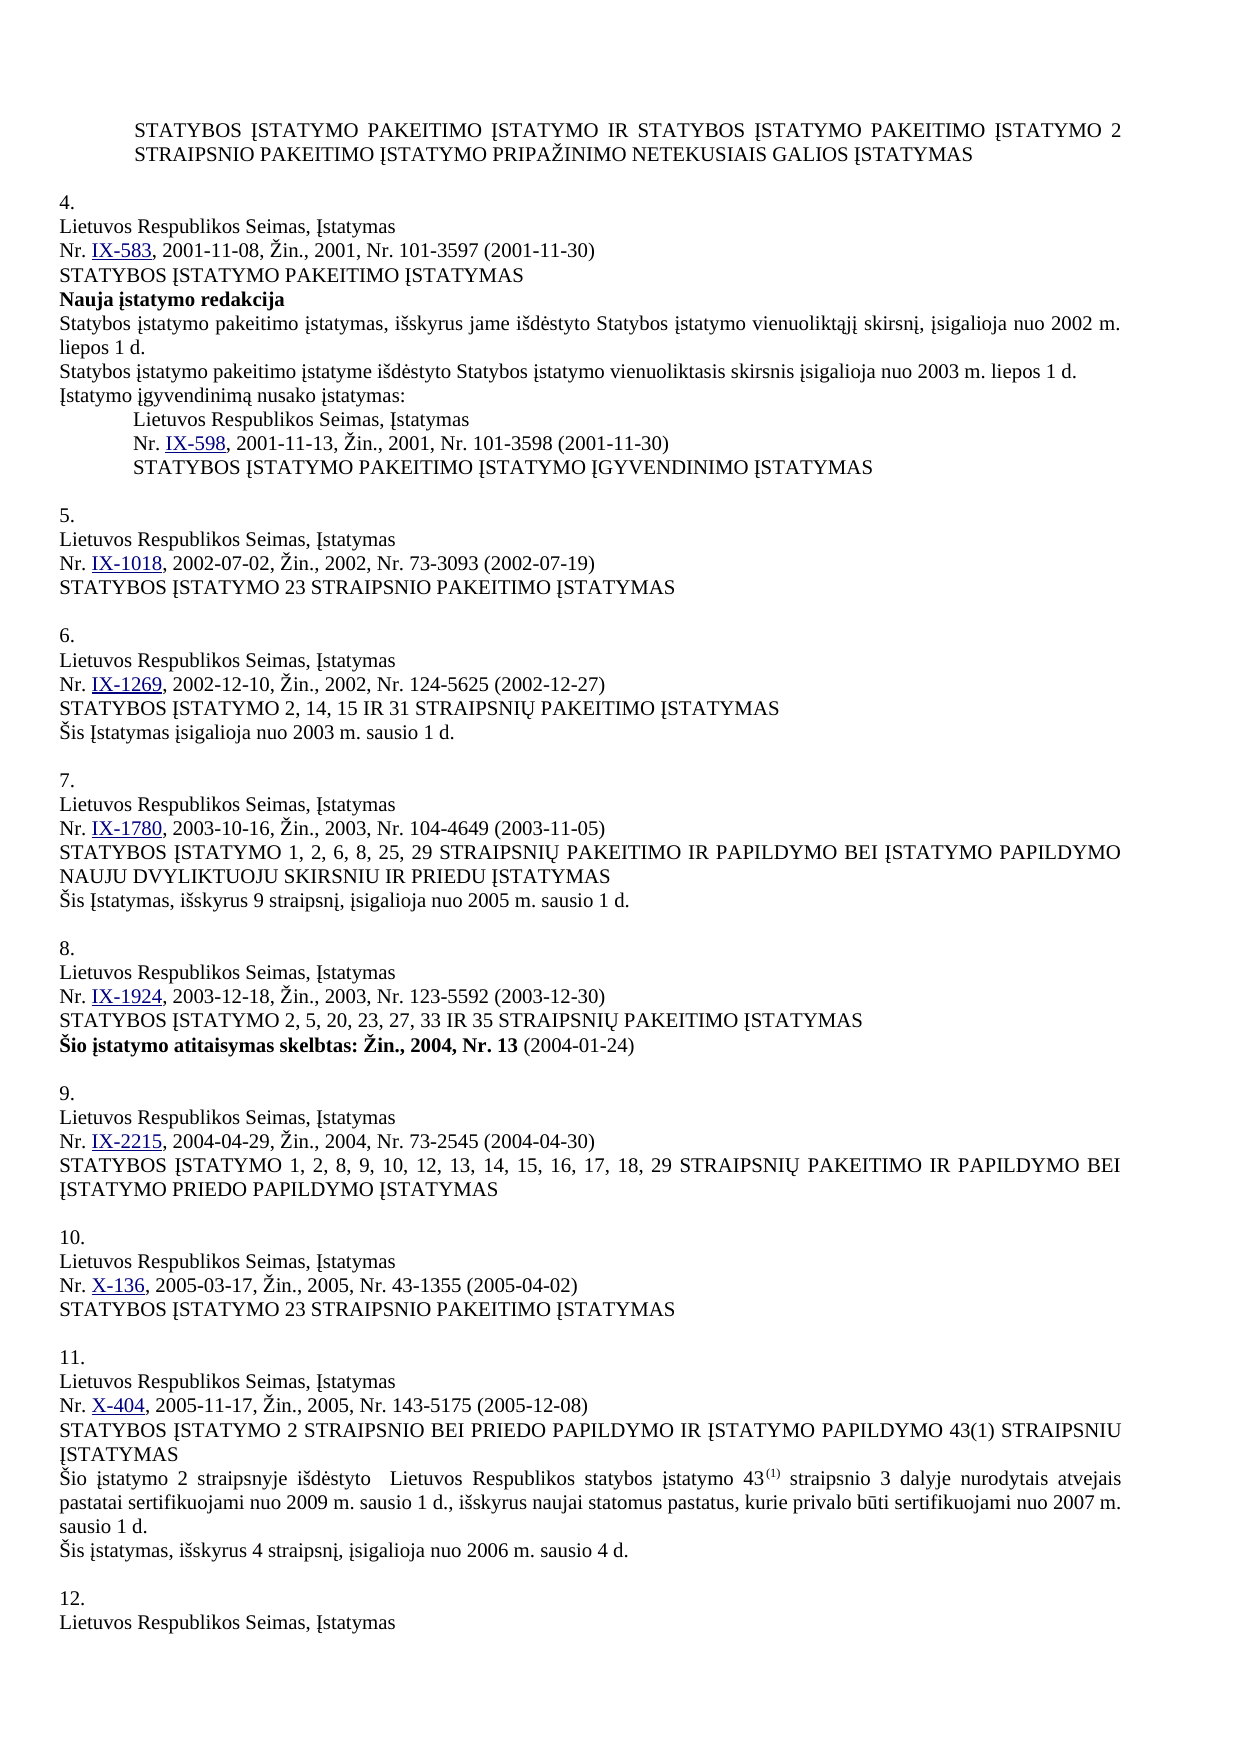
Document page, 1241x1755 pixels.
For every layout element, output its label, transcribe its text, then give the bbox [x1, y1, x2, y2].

text Lietuvos Respublikos Seimas, Įstatymas [59, 407, 1122, 431]
text 6. [59, 623, 1122, 647]
text Šis Įstatymas įsigalioja nuo 2003 m. sausio 1 d. [59, 720, 1122, 744]
text Lietuvos Respublikos Seimas, Įstatymas [59, 1105, 1122, 1129]
text STATYBOS ĮSTATYMO PAKEITIMO ĮSTATYMAS [59, 262, 1122, 287]
text Šis Įstatymas, išskyrus 9 straipsnį, įsigalioja nuo 2005 m. sausio 1 d. [59, 888, 1122, 912]
text Lietuvos Respublikos Seimas, Įstatymas [59, 960, 1122, 984]
text Šio įstatymo atitaisymas skelbtas: Žin., 2004, Nr. 13 (2004-01-24) [59, 1032, 1122, 1057]
text Lietuvos Respublikos Seimas, Įstatymas [59, 1249, 1122, 1273]
text 12. [59, 1586, 1122, 1610]
text Lietuvos Respublikos Seimas, Įstatymas [59, 647, 1122, 672]
text STATYBOS ĮSTATYMO PAKEITIMO ĮSTATYMO IR STATYBOS ĮSTATYMO PAKEITIMO ĮSTATYMO 2 STRAIPSNIO PAKEITIMO ĮSTATYMO PRIPAŽINIMO NETEKUSIAIS GALIOS ĮSTATYMAS [134, 118, 1122, 166]
text Nr. IX-583, 2001-11-08, Žin., 2001, Nr. 101-3597 (2001-11-30) [59, 238, 1122, 262]
text Nr. IX-1924, 2003-12-18, Žin., 2003, Nr. 123-5592 (2003-12-30) [59, 984, 1122, 1008]
text STATYBOS ĮSTATYMO 1, 2, 6, 8, 25, 29 STRAIPSNIŲ PAKEITIMO IR PAPILDYMO BEI ĮSTATYMO PAPILDYMO NAUJU DVYLIKTUOJU SKIRSNIU IR PRIEDU ĮSTATYMAS [59, 840, 1122, 888]
text 8. [59, 936, 1122, 960]
text Statybos įstatymo pakeitimo įstatymas, išskyrus jame išdėstyto Statybos įstatymo vienuoliktąjį skirsnį, įsigalioja nuo 2002 m. liepos 1 d. [59, 311, 1122, 359]
text STATYBOS ĮSTATYMO 1, 2, 8, 9, 10, 12, 13, 14, 15, 16, 17, 18, 29 STRAIPSNIŲ PAKEITIMO IR PAPILDYMO BEI ĮSTATYMO PRIEDO PAPILDYMO ĮSTATYMAS [59, 1153, 1122, 1201]
text Lietuvos Respublikos Seimas, Įstatymas [59, 1369, 1122, 1393]
text 9. [59, 1081, 1122, 1105]
text Nr. IX-598, 2001-11-13, Žin., 2001, Nr. 101-3598 (2001-11-30) [59, 431, 1122, 455]
text 4. [59, 190, 1122, 214]
text Nr. X-404, 2005-11-17, Žin., 2005, Nr. 143-5175 (2005-12-08) [59, 1393, 1122, 1417]
subtitle Nauja įstatymo redakcija [59, 287, 1122, 311]
text Šio įstatymo 2 straipsnyje išdėstyto Lietuvos Respublikos statybos įstatymo 43(1) straipsnio 3 dalyje nurodytais atvejais pastatai sertifikuojami nuo 2009 m. sausio 1 d., išskyrus naujai statomus pastatus, kurie privalo būti sertifikuojami nuo 2007 m. sausio 1 d. [59, 1466, 1122, 1538]
text Nr. IX-1018, 2002-07-02, Žin., 2002, Nr. 73-3093 (2002-07-19) [59, 551, 1122, 575]
text Lietuvos Respublikos Seimas, Įstatymas [59, 527, 1122, 551]
text 7. [59, 768, 1122, 792]
text 11. [59, 1345, 1122, 1369]
text STATYBOS ĮSTATYMO PAKEITIMO ĮSTATYMO ĮGYVENDINIMO ĮSTATYMAS [59, 455, 1122, 479]
text STATYBOS ĮSTATYMO 23 STRAIPSNIO PAKEITIMO ĮSTATYMAS [59, 575, 1122, 599]
text Lietuvos Respublikos Seimas, Įstatymas [59, 792, 1122, 816]
text Nr. IX-1780, 2003-10-16, Žin., 2003, Nr. 104-4649 (2003-11-05) [59, 816, 1122, 840]
text STATYBOS ĮSTATYMO 2, 14, 15 IR 31 STRAIPSNIŲ PAKEITIMO ĮSTATYMAS [59, 696, 1122, 720]
text Statybos įstatymo pakeitimo įstatyme išdėstyto Statybos įstatymo vienuoliktasis skirsnis įsigalioja nuo 2003 m. liepos 1 d. [59, 359, 1122, 383]
text Įstatymo įgyvendinimą nusako įstatymas: [59, 383, 1122, 407]
text Lietuvos Respublikos Seimas, Įstatymas [59, 214, 1122, 238]
text 10. [59, 1225, 1122, 1249]
text Nr. IX-1269, 2002-12-10, Žin., 2002, Nr. 124-5625 (2002-12-27) [59, 672, 1122, 696]
text STATYBOS ĮSTATYMO 23 STRAIPSNIO PAKEITIMO ĮSTATYMAS [59, 1297, 1122, 1321]
text STATYBOS ĮSTATYMO 2, 5, 20, 23, 27, 33 IR 35 STRAIPSNIŲ PAKEITIMO ĮSTATYMAS [59, 1008, 1122, 1032]
text Lietuvos Respublikos Seimas, Įstatymas [59, 1610, 1122, 1634]
text STATYBOS ĮSTATYMO 2 STRAIPSNIO BEI PRIEDO PAPILDYMO IR ĮSTATYMO PAPILDYMO 43(1) STRAIPSNIU ĮSTATYMAS [59, 1417, 1122, 1466]
text 5. [59, 503, 1122, 527]
text Nr. IX-2215, 2004-04-29, Žin., 2004, Nr. 73-2545 (2004-04-30) [59, 1129, 1122, 1153]
text Nr. X-136, 2005-03-17, Žin., 2005, Nr. 43-1355 (2005-04-02) [59, 1273, 1122, 1297]
text Šis įstatymas, išskyrus 4 straipsnį, įsigalioja nuo 2006 m. sausio 4 d. [59, 1538, 1122, 1562]
